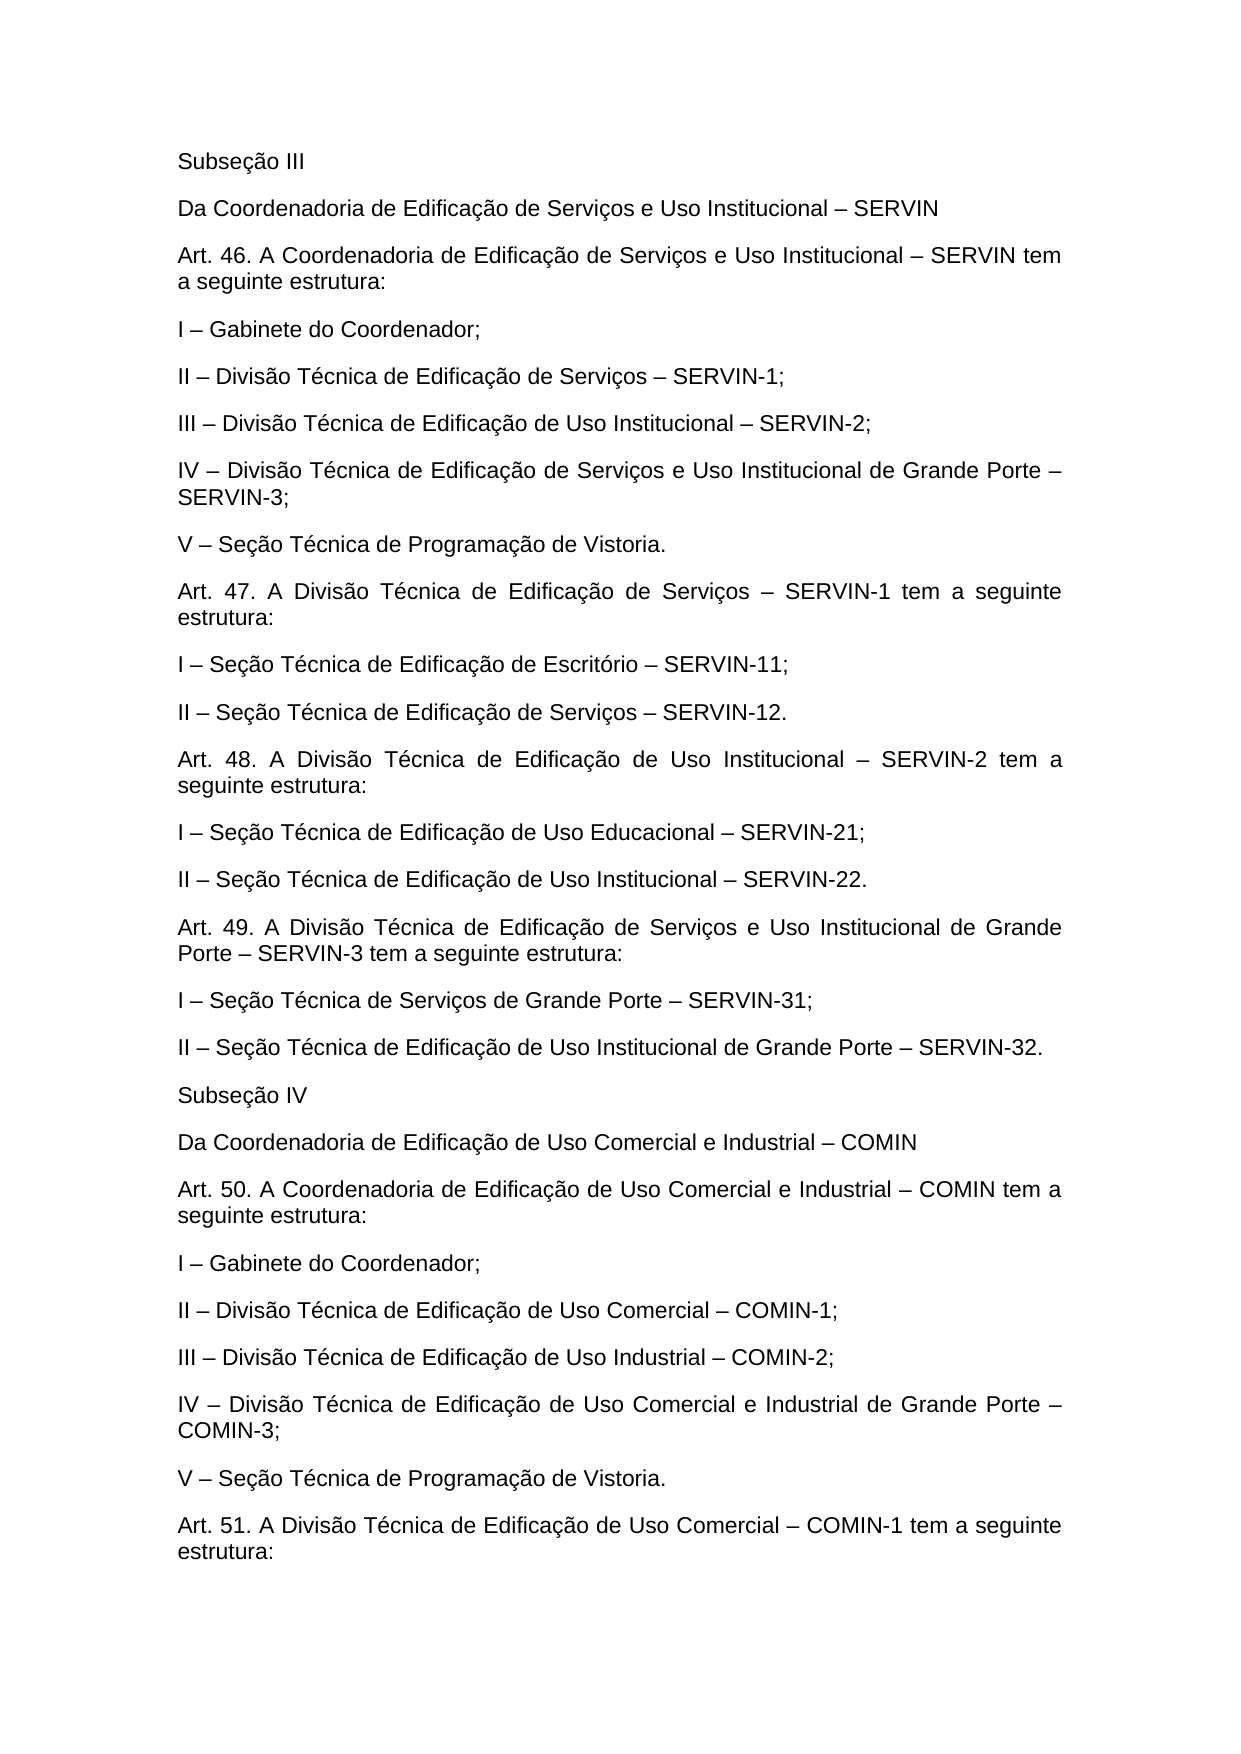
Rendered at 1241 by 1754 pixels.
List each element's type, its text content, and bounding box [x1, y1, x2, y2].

text II – Seção Técnica de Edificação de Serviços – SERVIN-12. [177, 698, 1063, 725]
text IV – Divisão Técnica de Edificação de Uso Comercial e Industrial de Grande Porte – COMIN-3; [177, 1391, 1063, 1444]
text III – Divisão Técnica de Edificação de Uso Industrial – COMIN-2; [177, 1344, 1063, 1370]
text Art. 49. A Divisão Técnica de Edificação de Serviços e Uso Institucional de Grande Porte – SERVIN-3 tem a seguinte estrutura: [177, 914, 1063, 966]
text Art. 46. A Coordenadoria de Edificação de Serviços e Uso Institucional – SERVIN tem a seguinte estrutura: [177, 242, 1063, 295]
text Subseção III [177, 148, 1063, 174]
text Subseção IV [177, 1082, 1063, 1108]
text III – Divisão Técnica de Edificação de Uso Institucional – SERVIN-2; [177, 410, 1063, 436]
text I – Seção Técnica de Edificação de Uso Educacional – SERVIN-21; [177, 819, 1063, 846]
text Da Coordenadoria de Edificação de Uso Comercial e Industrial – COMIN [177, 1129, 1063, 1155]
text V – Seção Técnica de Programação de Vistoria. [177, 531, 1063, 557]
text IV – Divisão Técnica de Edificação de Serviços e Uso Institucional de Grande Porte – SERVIN-3; [177, 457, 1063, 510]
text Art. 47. A Divisão Técnica de Edificação de Serviços – SERVIN-1 tem a seguinte estrutura: [177, 578, 1063, 631]
text II – Divisão Técnica de Edificação de Uso Comercial – COMIN-1; [177, 1297, 1063, 1323]
text V – Seção Técnica de Programação de Vistoria. [177, 1464, 1063, 1491]
text I – Gabinete do Coordenador; [177, 316, 1063, 342]
text II – Divisão Técnica de Edificação de Serviços – SERVIN-1; [177, 363, 1063, 389]
text Da Coordenadoria de Edificação de Serviços e Uso Institucional – SERVIN [177, 195, 1063, 221]
text II – Seção Técnica de Edificação de Uso Institucional de Grande Porte – SERVIN-32. [177, 1034, 1063, 1061]
text Art. 50. A Coordenadoria de Edificação de Uso Comercial e Industrial – COMIN tem a seguinte estrutura: [177, 1176, 1063, 1229]
text II – Seção Técnica de Edificação de Uso Institucional – SERVIN-22. [177, 866, 1063, 893]
text I – Gabinete do Coordenador; [177, 1249, 1063, 1276]
text I – Seção Técnica de Edificação de Escritório – SERVIN-11; [177, 651, 1063, 678]
text I – Seção Técnica de Serviços de Grande Porte – SERVIN-31; [177, 987, 1063, 1013]
text Art. 51. A Divisão Técnica de Edificação de Uso Comercial – COMIN-1 tem a seguinte estrutura: [177, 1512, 1063, 1564]
text Art. 48. A Divisão Técnica de Edificação de Uso Institucional – SERVIN-2 tem a seguinte estrutura: [177, 746, 1063, 798]
